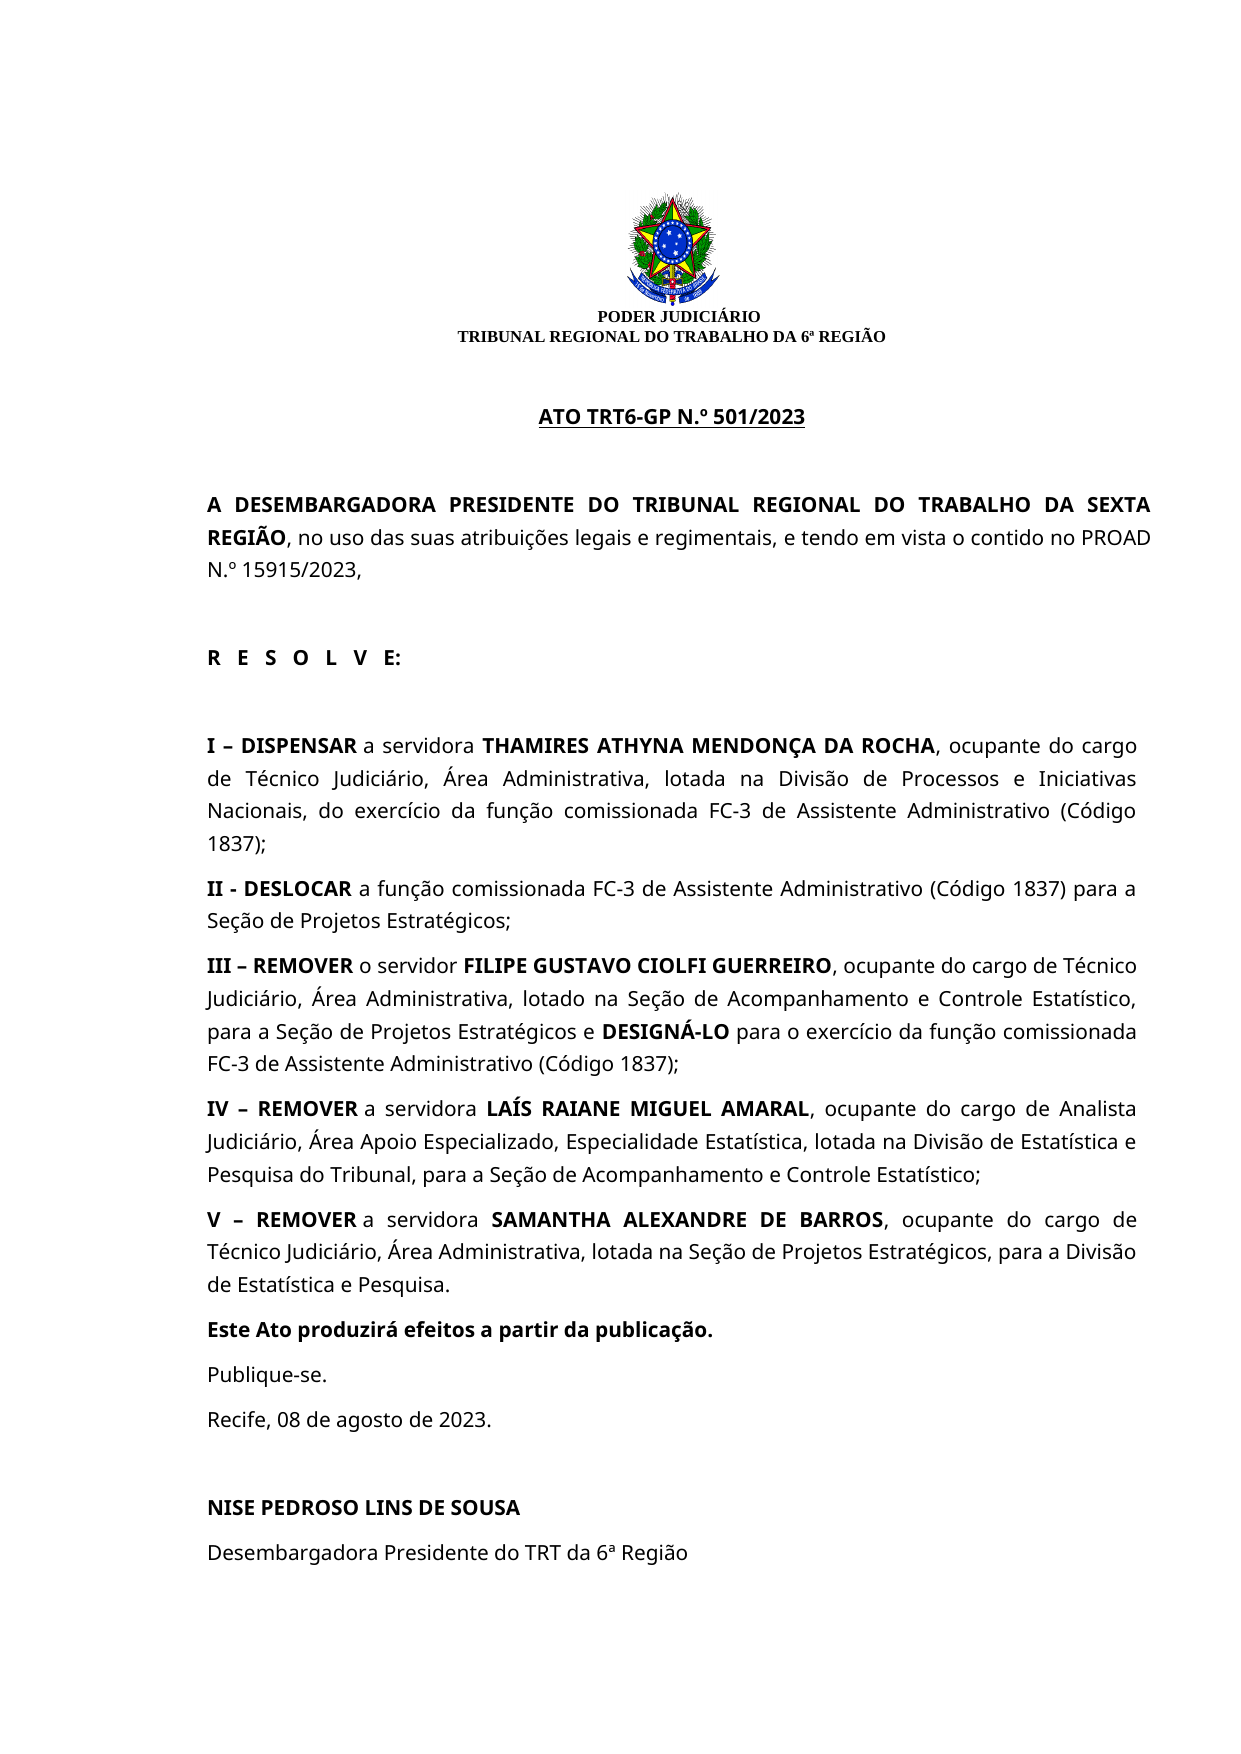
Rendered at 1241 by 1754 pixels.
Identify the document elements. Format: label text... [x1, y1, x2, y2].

picture [622, 190, 722, 308]
text PODER JUDICIÁRIO [207, 307, 1152, 326]
text R E S O L V E: [207, 643, 1137, 672]
text TRIBUNAL REGIONAL DO TRABALHO DA 6ª REGIÃO [207, 326, 1137, 346]
text A DESEMBARGADORA PRESIDENTE DO TRIBUNAL REGIONAL DO TRABALHO DA SEXTA REGIÃO, no uso das suas atribuições legais e regimentais, e tendo em vista o contido no PROAD N.º 15915/2023, [207, 490, 1152, 584]
text Este Ato produzirá efeitos a partir da publicação. [207, 1315, 1137, 1344]
text ATO TRT6-GP N.º 501/2023 [207, 402, 1137, 431]
text Desembargadora Presidente do TRT da 6ª Região [207, 1538, 1137, 1567]
text III – REMOVER o servidor FILIPE GUSTAVO CIOLFI GUERREIRO, ocupante do cargo de Técnico Judiciário, Área Administrativa, lotado na Seção de Acompanhamento e Controle Estatístico, para a Seção de Projetos Estratégicos e DESIGNÁ-LO para o exercício da função comissionada FC-3 de Assistente Administrativo (Código 1837); [207, 952, 1137, 1078]
text V – REMOVER a servidora SAMANTHA ALEXANDRE DE BARROS, ocupante do cargo de Técnico Judiciário, Área Administrativa, lotada na Seção de Projetos Estratégicos, para a Divisão de Estatística e Pesquisa. [207, 1205, 1137, 1298]
text II - DESLOCAR a função comissionada FC-3 de Assistente Administrativo (Código 1837) para a Seção de Projetos Estratégicos; [207, 874, 1137, 935]
text I – DISPENSAR a servidora THAMIRES ATHYNA MENDONÇA DA ROCHA, ocupante do cargo de Técnico Judiciário, Área Administrativa, lotada na Divisão de Processos e Iniciativas Nacionais, do exercício da função comissionada FC-3 de Assistente Administrativo (Código 1837); [207, 731, 1137, 857]
text IV – REMOVER a servidora LAÍS RAIANE MIGUEL AMARAL, ocupante do cargo de Analista Judiciário, Área Apoio Especializado, Especialidade Estatística, lotada na Divisão de Estatística e Pesquisa do Tribunal, para a Seção de Acompanhamento e Controle Estatístico; [207, 1094, 1137, 1188]
text NISE PEDROSO LINS DE SOUSA [207, 1493, 1152, 1522]
text Recife, 08 de agosto de 2023. [207, 1405, 1137, 1434]
text Publique-se. [207, 1360, 1137, 1389]
